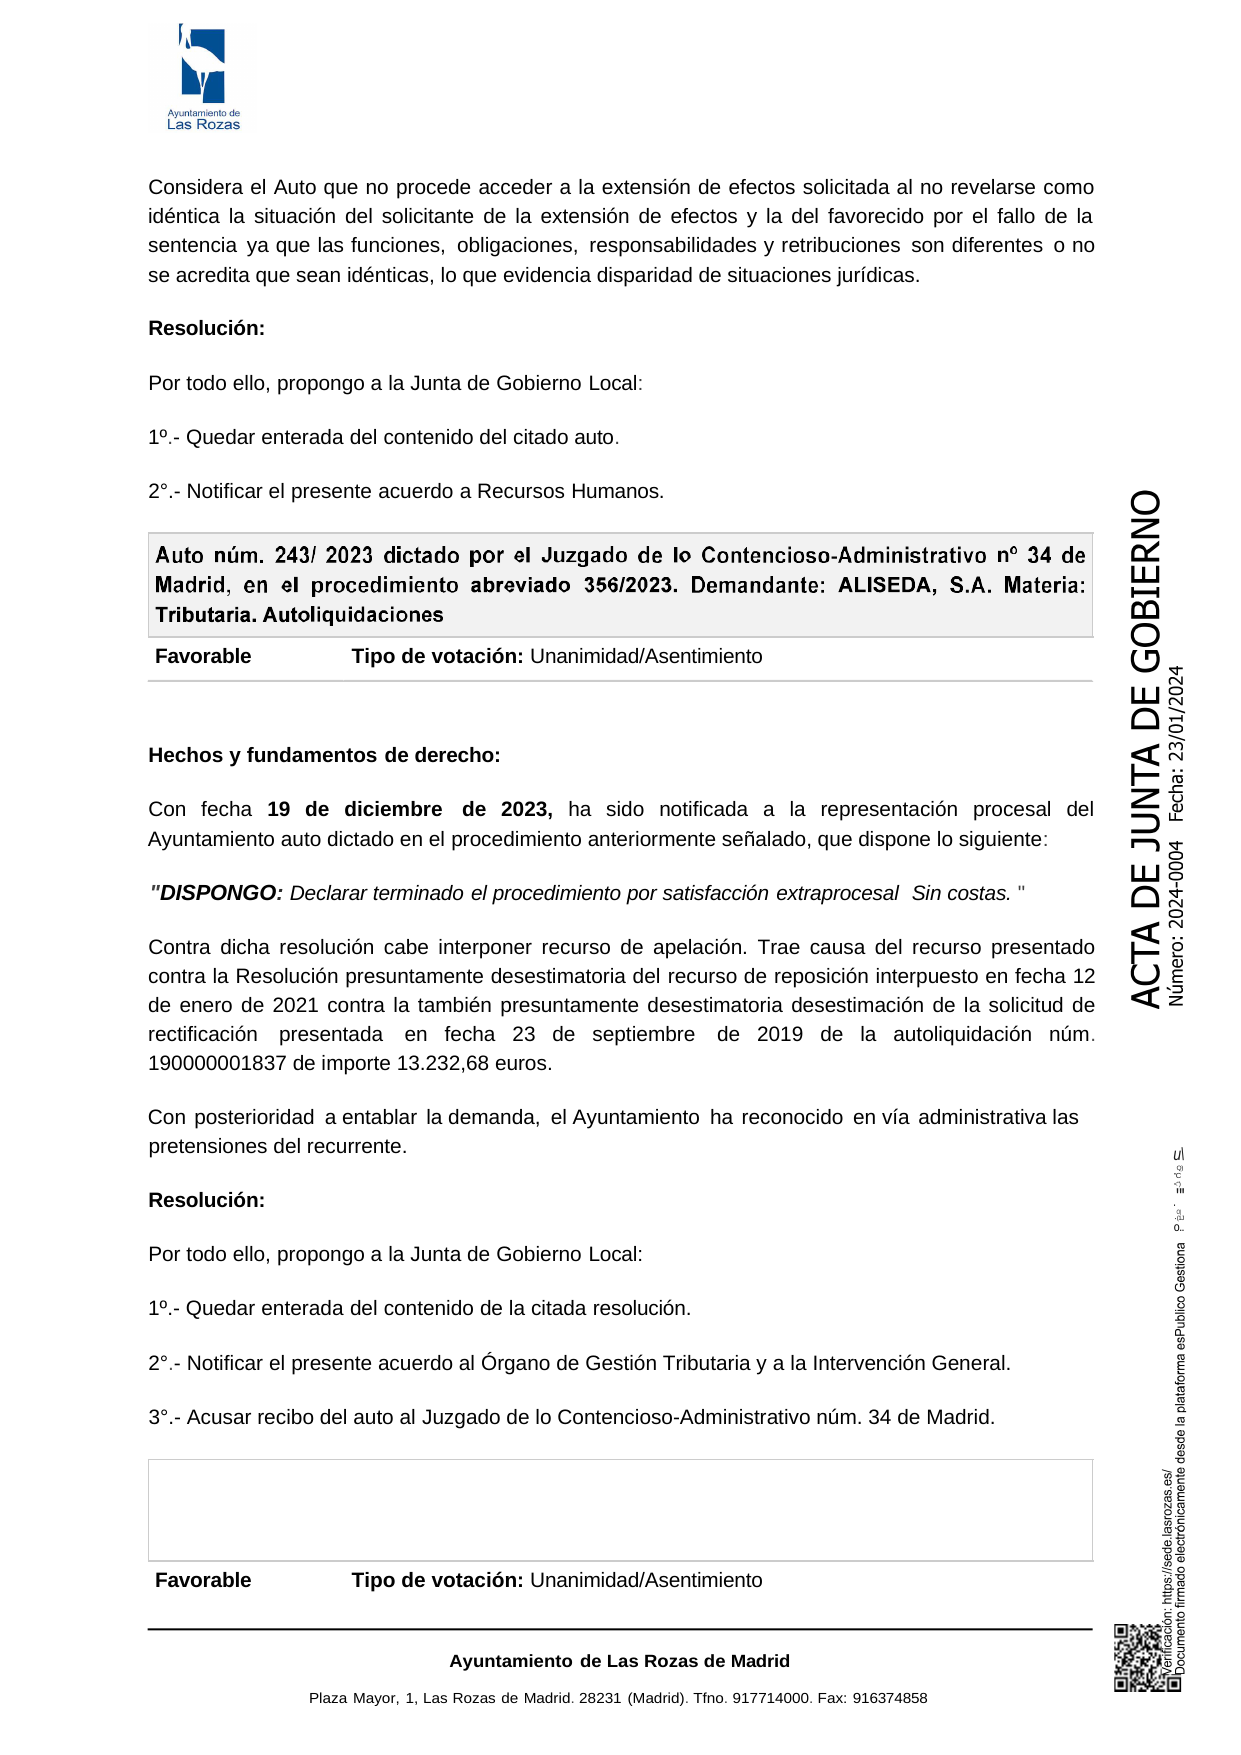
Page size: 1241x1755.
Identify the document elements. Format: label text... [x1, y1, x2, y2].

text Con posterioridad a entablar la demanda, el Ayuntamiento ha reconocido en vía administrativa las pretensiones del recurrente. [148, 1104, 1094, 1158]
subtitle Resolución: [148, 316, 1199, 340]
table_header [149, 1460, 1092, 1560]
text "C [1174, 1172, 1199, 1180]
text Con fecha 19 de diciembre de 2023, ha sido notificada a la representación procesal del Ayuntamiento auto dictado en el procedimiento anteriormente señalado, que dispone lo siguiente: [148, 797, 1095, 850]
text Por todo ello, propongo a la Junta de Gobierno Local: [148, 370, 1199, 394]
text o.. [1174, 1221, 1199, 1234]
text Favorable Tipo de votación: Unanimidad/Asentimiento [155, 1567, 1094, 1591]
text Por todo ello, propongo a la Junta de Gobierno Local: [148, 1242, 1094, 1266]
text O) [1176, 1211, 1199, 1216]
text Favorable Tipo de votación: Unanimidad/Asentimiento [155, 644, 1130, 668]
subtitle Resolución: [148, 1188, 1094, 1212]
text ."' [1173, 1187, 1199, 1211]
subtitle Hechos y fundamentos de derecho: [148, 743, 1130, 767]
text 1º.- Quedar enterada del contenido del citado auto. [148, 424, 1199, 448]
text <") [1174, 1182, 1199, 1187]
text "DISPONGO: Declarar terminado el procedimiento por satisfacción extraprocesal Sin costas. " [149, 880, 1130, 905]
text 2°.- Notificar el presente acuerdo al Órgano de Gestión Tributaria y a la Intervención General. 3°.- Acusar recibo del auto al Juzgado de lo Contencioso-Administrativo núm. 34 de Madrid. [148, 1351, 1012, 1429]
text Considera el Auto que no procede acceder a la extensión de efectos solicitada al no revelarse como idéntica la situación del solicitante de la extensión de efectos y la del favorecido por el fallo de la sentencia ya que las funciones, obligaciones, responsabilidades y retribuciones son diferentes o no se acredita que sean idénticas, lo que evidencia disparidad de situaciones jurídicas. [148, 175, 1095, 286]
text 1º.- Quedar enterada del contenido de la citada resolución. [148, 1296, 1094, 1320]
text Q) [1176, 1164, 1199, 1172]
list (1J [1098, 1216, 1176, 1221]
text Contra dicha resolución cabe interponer recurso de apelación. Trae causa del recurso presentado contra la Resolución presuntamente desestimatoria del recurso de reposición interpuesto en fecha 12 de enero de 2021 contra la también presuntamente desestimatoria desestimación de la solicitud de rectificación presentada en fecha 23 de septiembre de 2019 de la autoliquidación núm. 190000001837 de importe 13.232,68 euros. [148, 935, 1096, 1074]
text 2°.- Notificar el presente acuerdo a Recursos Humanos. [148, 479, 1199, 503]
text u\ [1173, 1144, 1199, 1164]
